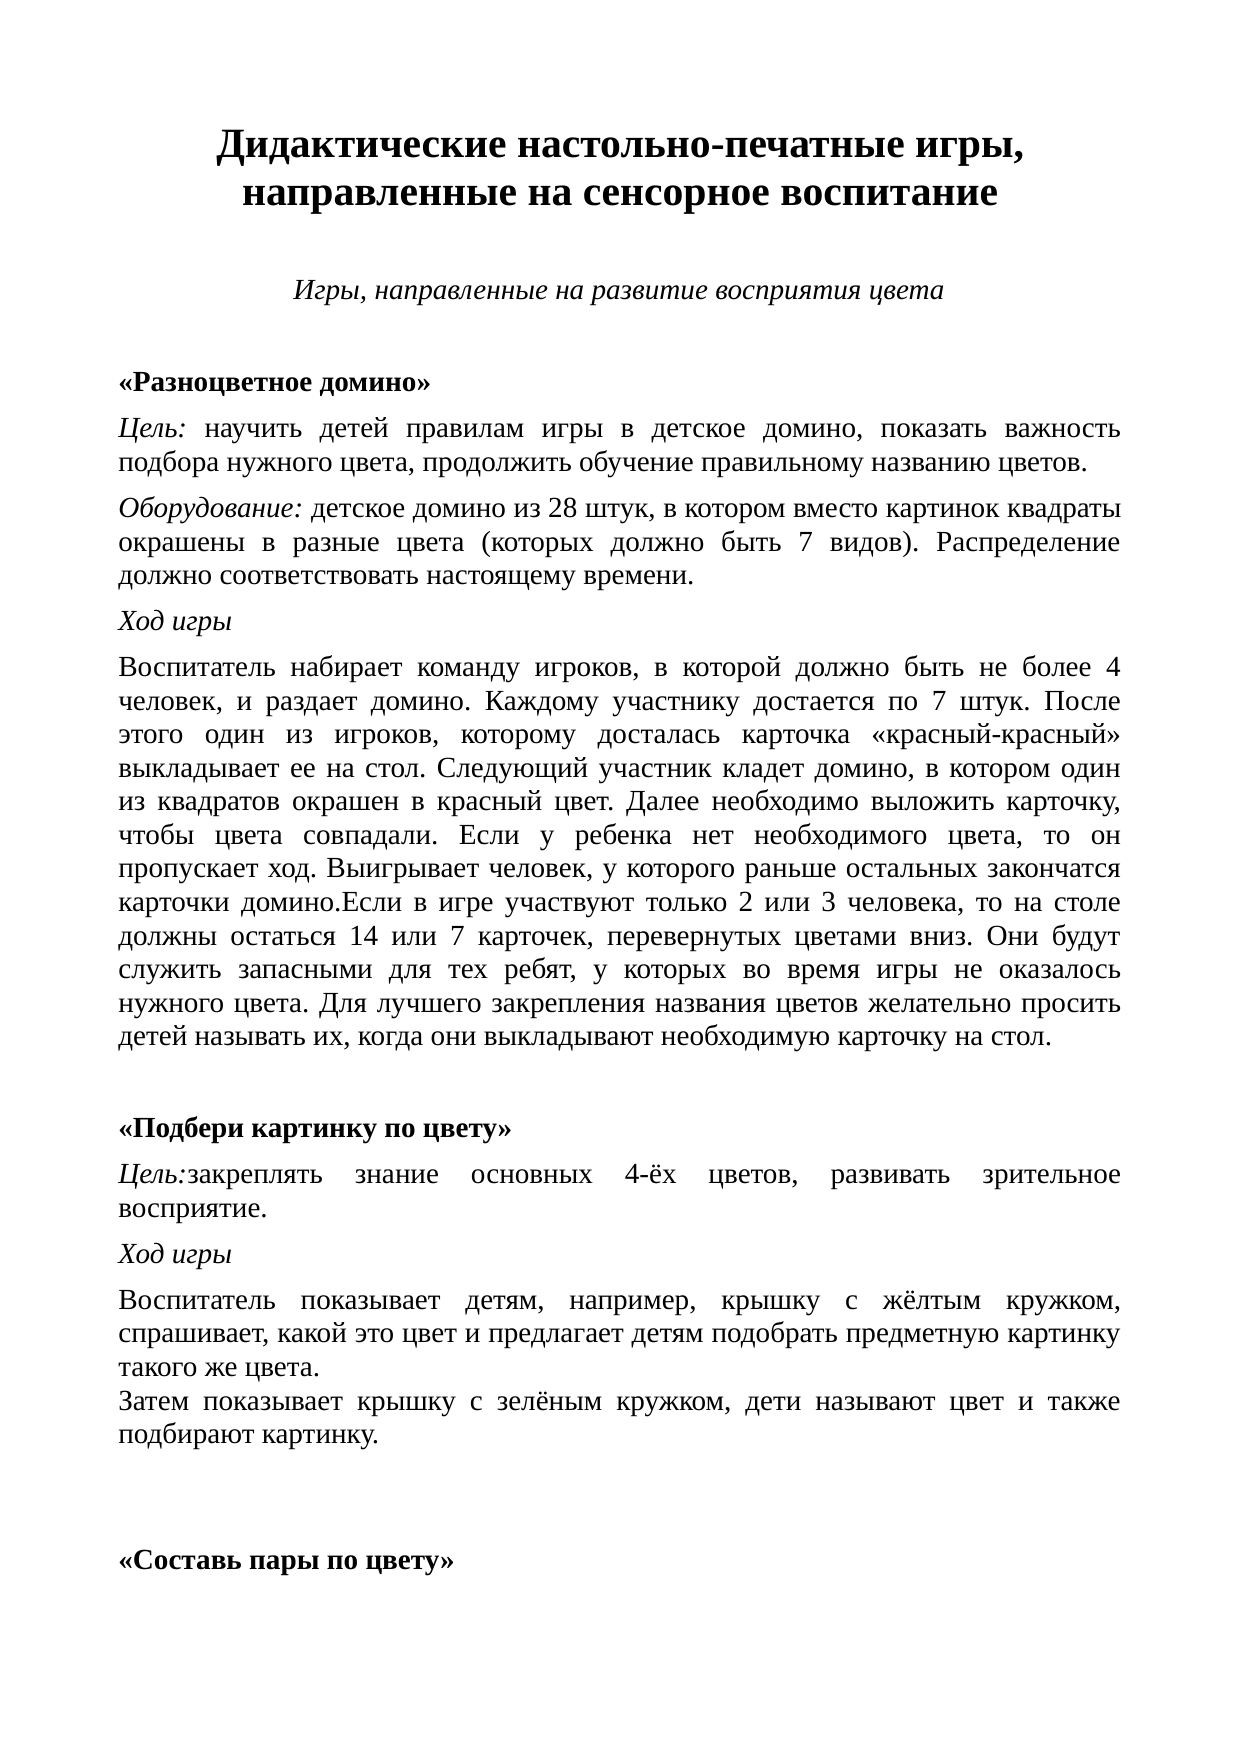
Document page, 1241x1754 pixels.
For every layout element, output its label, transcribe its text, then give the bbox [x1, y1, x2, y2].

text Дидактические настольно-печатные игры, направленные на сенсорное воспитание [118, 118, 1122, 214]
text Ход игры [118, 603, 1122, 637]
text «Подбери картинку по цвету» [118, 1110, 1122, 1144]
text Цель: научить детей правилам игры в детское домино, показать важность подбора нужного цвета, продолжить обучение правильному названию цветов. [118, 411, 1122, 478]
text «Составь пары по цвету» [118, 1542, 1122, 1575]
text Затем показывает крышку с зелёным кружком, дети называют цвет и также подбирают картинку. [118, 1383, 1122, 1450]
text Цель:закреплять знание основных 4-ёх цветов, развивать зрительное восприятие. [118, 1156, 1122, 1223]
text Воспитатель набирает команду игроков, в которой должно быть не более 4 человек, и раздает домино. Каждому участнику достается по 7 штук. После этого один из игроков, которому досталась карточка «красный-красный» выкладывает ее на стол. Следующий участник кладет домино, в котором один из квадратов окрашен в красный цвет. Далее необходимо выложить карточку, чтобы цвета совпадали. Если у ребенка нет необходимого цвета, то он пропускает ход. Выигрывает человек, у которого раньше остальных закончатся карточки домино.Если в игре участвуют только 2 или 3 человека, то на столе должны остаться 14 или 7 карточек, перевернутых цветами вниз. Они будут служить запасными для тех ребят, у которых во время игры не оказалось нужного цвета. Для лучшего закрепления названия цветов желательно просить детей называть их, когда они выкладывают необходимую карточку на стол. [118, 649, 1122, 1052]
text Оборудование: детское домино из 28 штук, в котором вместо картинок квадраты окрашены в разные цвета (которых должно быть 7 видов). Распределение должно соответствовать настоящему времени. [118, 490, 1122, 591]
text «Разноцветное домино» [118, 364, 1122, 398]
text Игры, направленные на развитие восприятия цвета [118, 272, 1122, 306]
text Воспитатель показывает детям, например, крышку с жёлтым кружком, спрашивает, какой это цвет и предлагает детям подобрать предметную картинку такого же цвета. [118, 1282, 1122, 1383]
text Ход игры [118, 1236, 1122, 1269]
